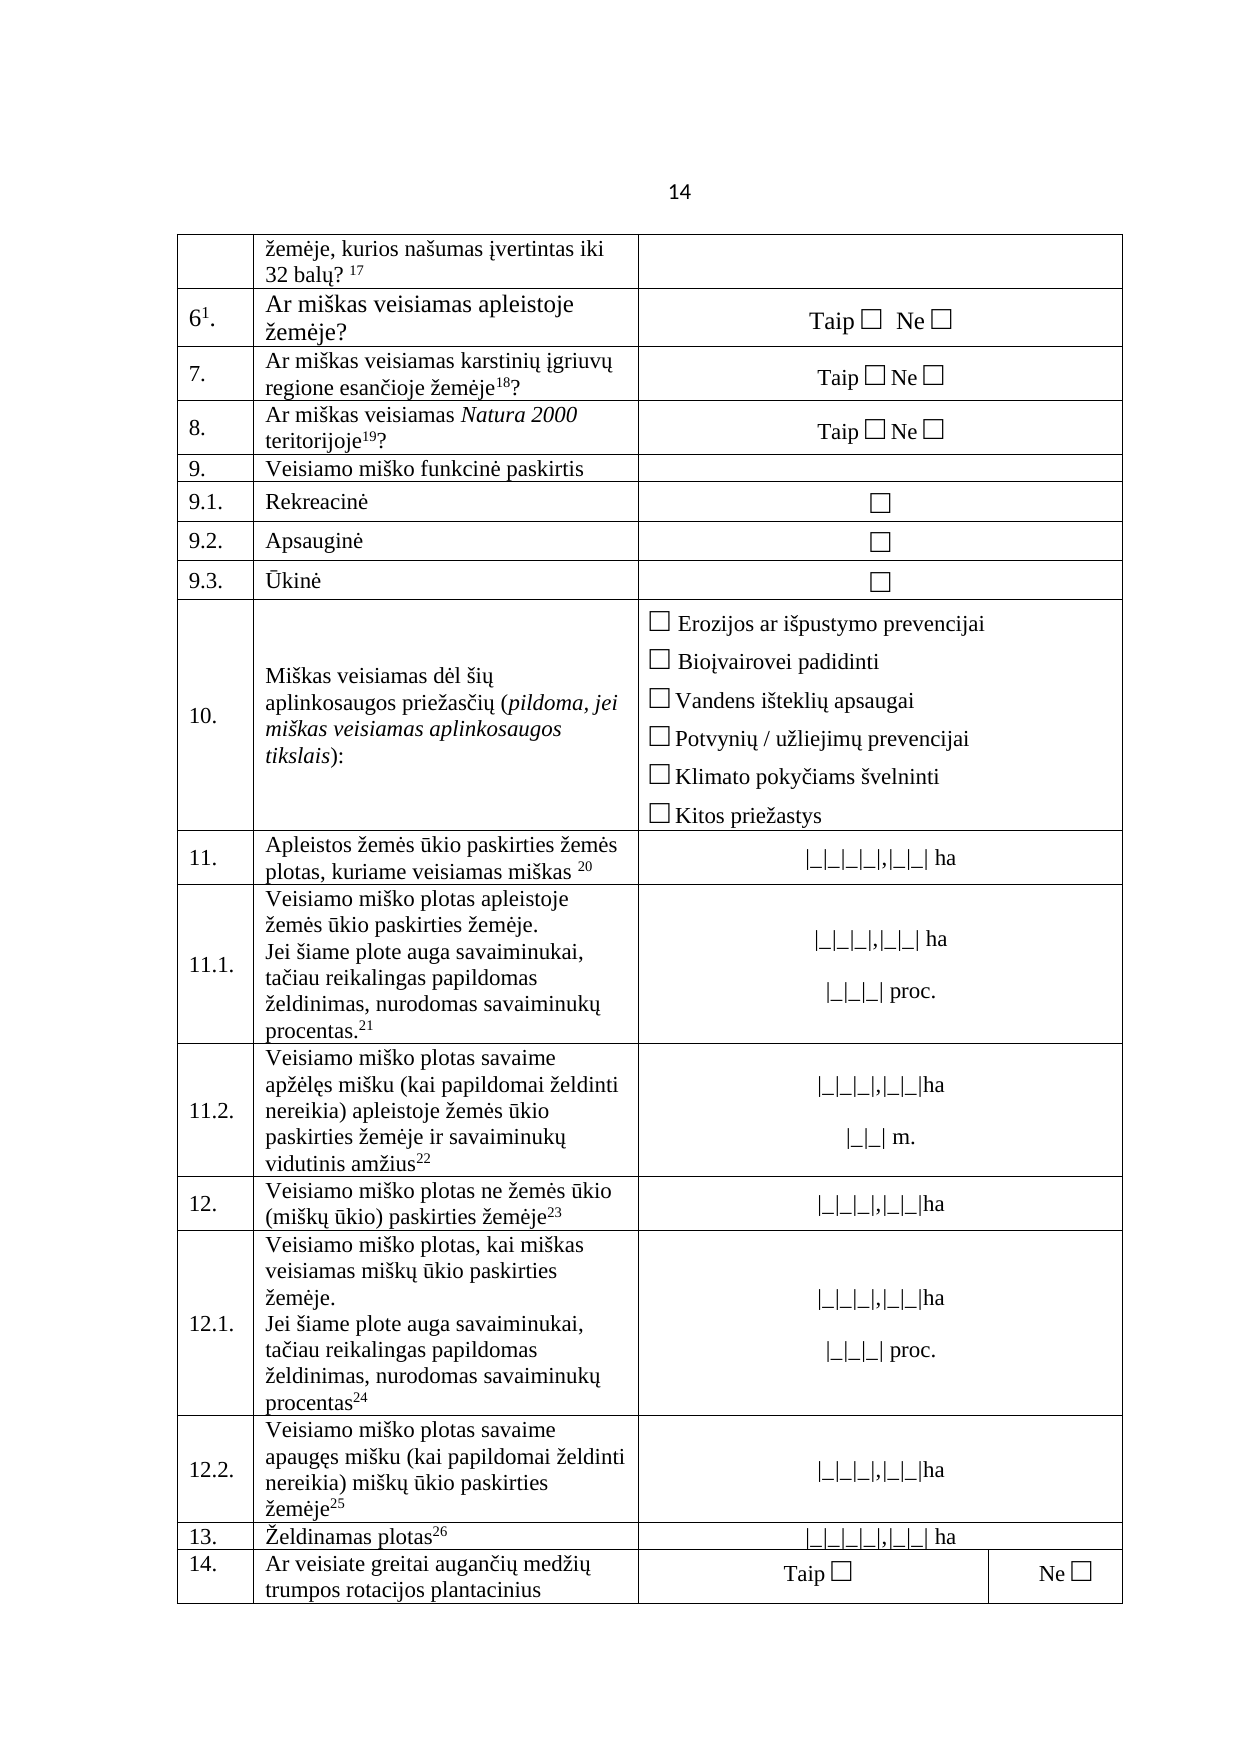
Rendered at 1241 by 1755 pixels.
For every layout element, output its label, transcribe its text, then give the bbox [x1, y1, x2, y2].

table_cell Ar miškas veisiamas karstinių įgriuvų regione esančioje žemėje18? [254, 347, 638, 400]
table_cell Apleistos žemės ūkio paskirties žemės plotas, kuriame veisiamas miškas 20 [254, 831, 638, 884]
table_cell žemėje, kurios našumas įvertintas iki 32 balų? 17 [254, 235, 638, 288]
table_cell Taip □ [639, 1550, 988, 1603]
table_cell 11. [178, 831, 253, 884]
table_cell 61. [178, 289, 253, 346]
table_cell Taip □ Ne □ [639, 289, 1122, 346]
table_cell 12.1. [178, 1231, 253, 1415]
table_cell |_|_|_|,|_|_|ha |_|_|_| proc. [639, 1231, 1122, 1415]
table_cell 8. [178, 401, 253, 454]
table_cell □ [639, 561, 1122, 599]
table_cell Miškas veisiamas dėl šių aplinkosaugos priežasčių (pildoma, jei miškas veisiamas aplinkosaugos tikslais): [254, 600, 638, 830]
table_cell 9. [178, 455, 253, 481]
table_cell 10. [178, 600, 253, 830]
table_cell |_|_|_|,|_|_| ha |_|_|_| proc. [639, 885, 1122, 1043]
table_cell □ Erozijos ar išpustymo prevencijai □ Bioįvairovei padidinti □ Vandens išteklių apsaugai □ Potvynių / užliejimų prevencijai □ Klimato pokyčiams švelninti □ Kitos priežastys [639, 600, 1122, 830]
table_cell Taip □ Ne □ [639, 347, 1122, 400]
table_cell Ne □ [989, 1550, 1122, 1603]
table_cell [639, 235, 1122, 288]
table_cell Želdinamas plotas26 [254, 1523, 638, 1549]
table_cell 14. [178, 1550, 253, 1603]
table_cell 11.2. [178, 1044, 253, 1176]
table_cell Veisiamo miško plotas savaime apžėlęs mišku (kai papildomai želdinti nereikia) apleistoje žemės ūkio paskirties žemėje ir savaiminukų vidutinis amžius22 [254, 1044, 638, 1176]
table_cell Ar veisiate greitai augančių medžių trumpos rotacijos plantacinius [254, 1550, 638, 1603]
table_cell |_|_|_|,|_|_|ha [639, 1416, 1122, 1522]
table_cell Veisiamo miško plotas apleistoje žemės ūkio paskirties žemėje. Jei šiame plote auga savaiminukai, tačiau reikalingas papildomas želdinimas, nurodomas savaiminukų procentas.21 [254, 885, 638, 1043]
table_cell Veisiamo miško funkcinė paskirtis [254, 455, 638, 481]
table_cell 13. [178, 1523, 253, 1549]
table_cell Veisiamo miško plotas savaime apaugęs mišku (kai papildomai želdinti nereikia) miškų ūkio paskirties žemėje25 [254, 1416, 638, 1522]
table_cell Ar miškas veisiamas apleistoje žemėje? [254, 289, 638, 346]
table_cell Taip □ Ne □ [639, 401, 1122, 454]
table_cell |_|_|_|_|,|_|_| ha [639, 1523, 1122, 1549]
table_cell □ [639, 522, 1122, 560]
table_cell Apsauginė [254, 522, 638, 560]
table_cell Rekreacinė [254, 482, 638, 521]
table_cell 12.2. [178, 1416, 253, 1522]
table_cell Veisiamo miško plotas ne žemės ūkio (miškų ūkio) paskirties žemėje23 [254, 1177, 638, 1230]
table_cell [639, 455, 1122, 481]
table_cell 9.2. [178, 522, 253, 560]
table_cell 11.1. [178, 885, 253, 1043]
table_cell 12. [178, 1177, 253, 1230]
table_cell |_|_|_|,|_|_|ha [639, 1177, 1122, 1230]
table_cell |_|_|_|,|_|_|ha |_|_| m. [639, 1044, 1122, 1176]
table_cell Ūkinė [254, 561, 638, 599]
table_cell [178, 235, 253, 288]
table_cell Ar miškas veisiamas Natura 2000 teritorijoje19? [254, 401, 638, 454]
table_cell Veisiamo miško plotas, kai miškas veisiamas miškų ūkio paskirties žemėje. Jei šiame plote auga savaiminukai, tačiau reikalingas papildomas želdinimas, nurodomas savaiminukų procentas24 [254, 1231, 638, 1415]
table_cell □ [639, 482, 1122, 521]
table_cell |_|_|_|_|,|_|_| ha [639, 831, 1122, 884]
table_cell 9.1. [178, 482, 253, 521]
table_cell 7. [178, 347, 253, 400]
table_cell 9.3. [178, 561, 253, 599]
